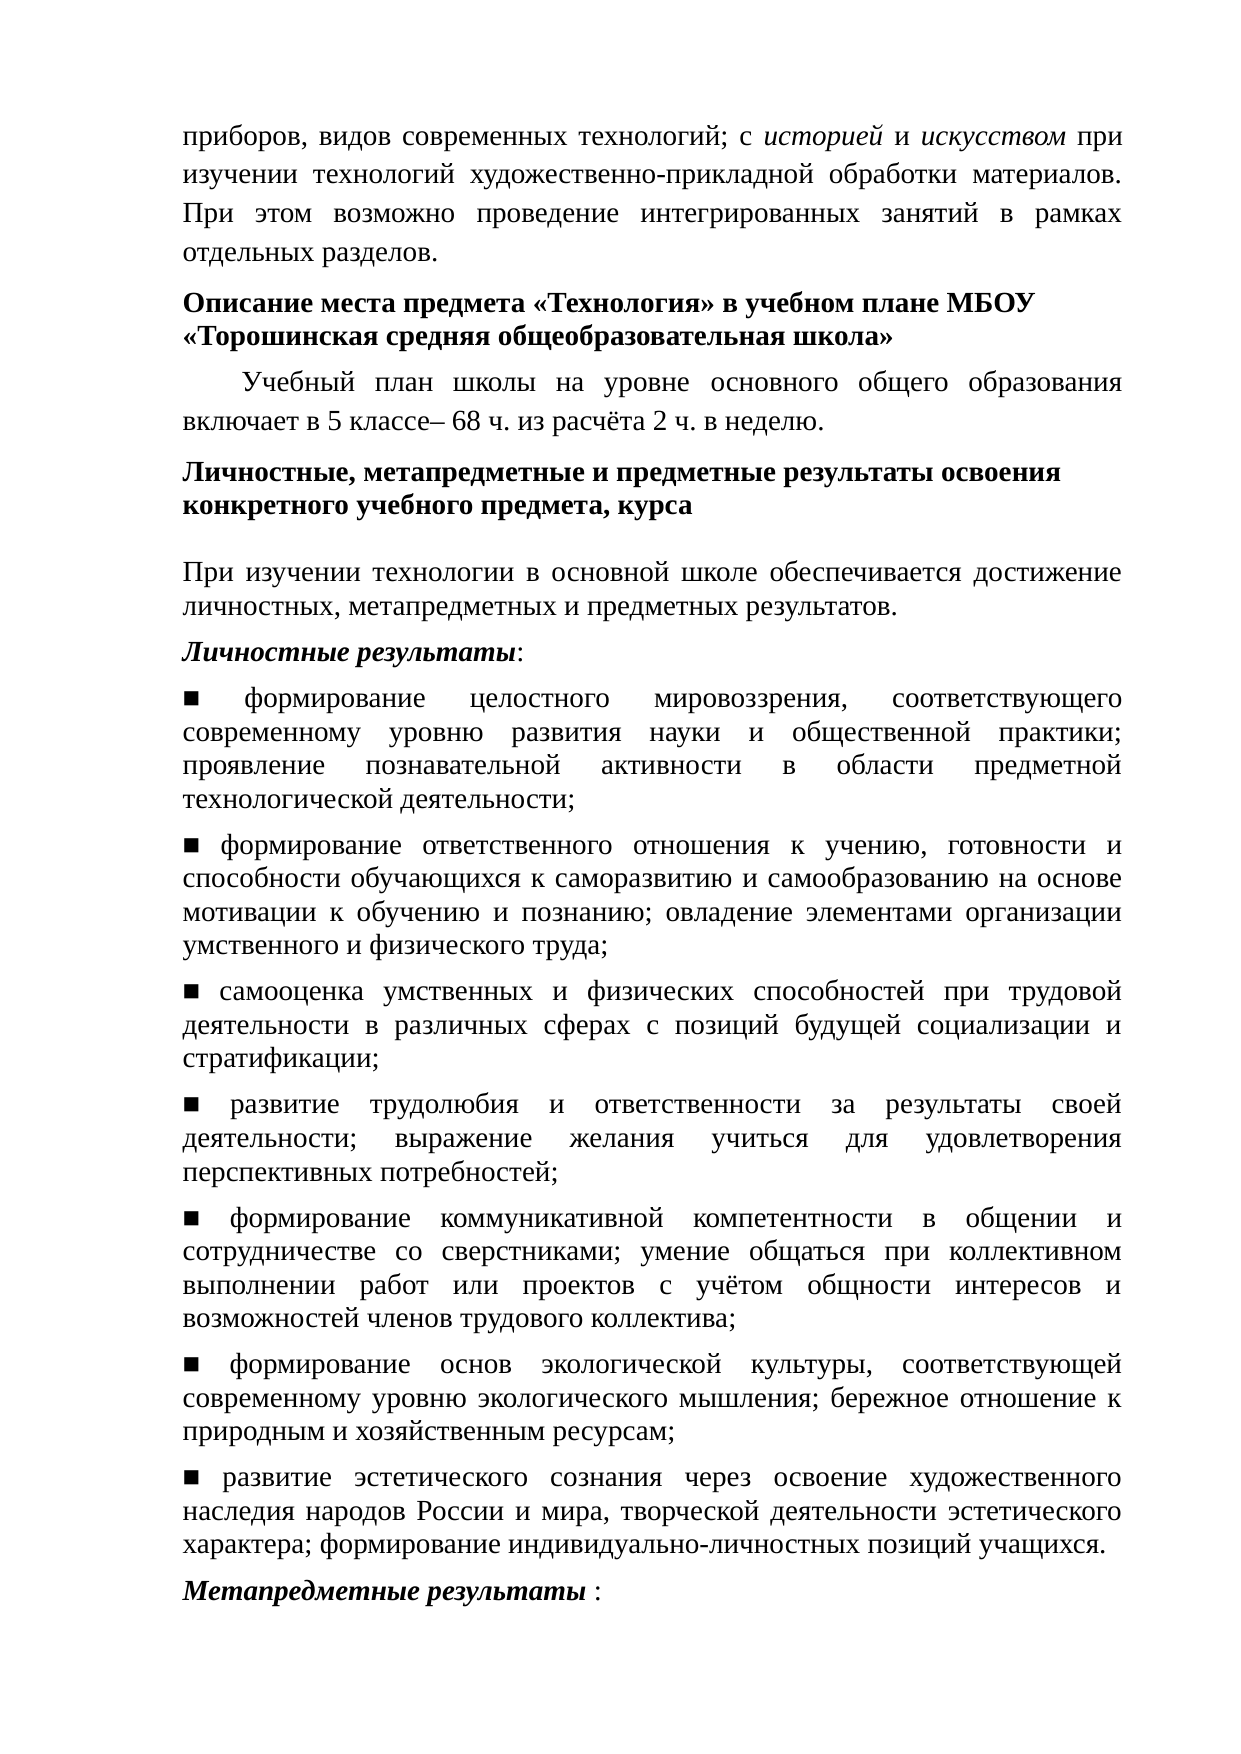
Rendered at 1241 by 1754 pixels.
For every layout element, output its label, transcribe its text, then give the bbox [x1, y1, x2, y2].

list Учебный план школы на уровне основного общего образования включает в 5 классе– 68 ч. из расчёта 2 ч. в неделю. [145, 364, 1122, 436]
list ■ формирование коммуникативной компетентности в общении и сотрудничестве со сверстниками; умение общаться при коллективном выполнении работ или проектов с учётом общности интересов и возможностей членов трудового коллектива; [145, 1200, 1122, 1334]
list Личностные результаты: [145, 634, 1122, 668]
list ■ формирование целостного мировоззрения, соответствующего современному уровню развития науки и общественной практики; проявление познавательной активности в области предметной технологической деятельности; [145, 680, 1122, 814]
list Личностные, метапредметные и предметные результаты освоения конкретного учебного предмета, курса [145, 454, 1122, 521]
list Описание места предмета «Технология» в учебном плане МБОУ «Торошинская средняя общеобразовательная школа» [145, 285, 1122, 352]
list ■ формирование основ экологической культуры, соответствующей современному уровню экологического мышления; бережное отношение к природным и хозяйственным ресурсам; [145, 1346, 1122, 1447]
list ■ самооценка умственных и физических способностей при трудовой деятельности в различных сферах с позиций будущей социализации и стратификации; [145, 973, 1122, 1074]
list При изучении технологии в основной школе обеспечивается достижение личностных, метапредметных и предметных результатов. [145, 554, 1122, 622]
list ■ развитие трудолюбия и ответственности за результаты своей деятельности; выражение желания учиться для удовлетворения перспективных потребностей; [145, 1087, 1122, 1187]
list ■ развитие эстетического сознания через освоение художественного наследия народов России и мира, творческой деятельности эстетического характера; формирование индивидуально-личностных позиций учащихся. [145, 1459, 1122, 1560]
list приборов, видов современных технологий; с историей и искусством при изучении технологий художественно-прикладной обработки материалов. При этом возможно проведение интегрированных занятий в рамках отдельных разделов. [145, 118, 1122, 267]
list Метапредметные результаты : [145, 1573, 1122, 1606]
list ■ формирование ответственного отношения к учению, готовности и способности обучающихся к саморазвитию и самообразованию на основе мотивации к обучению и познанию; овладение элементами организации умственного и физического труда; [145, 827, 1122, 961]
